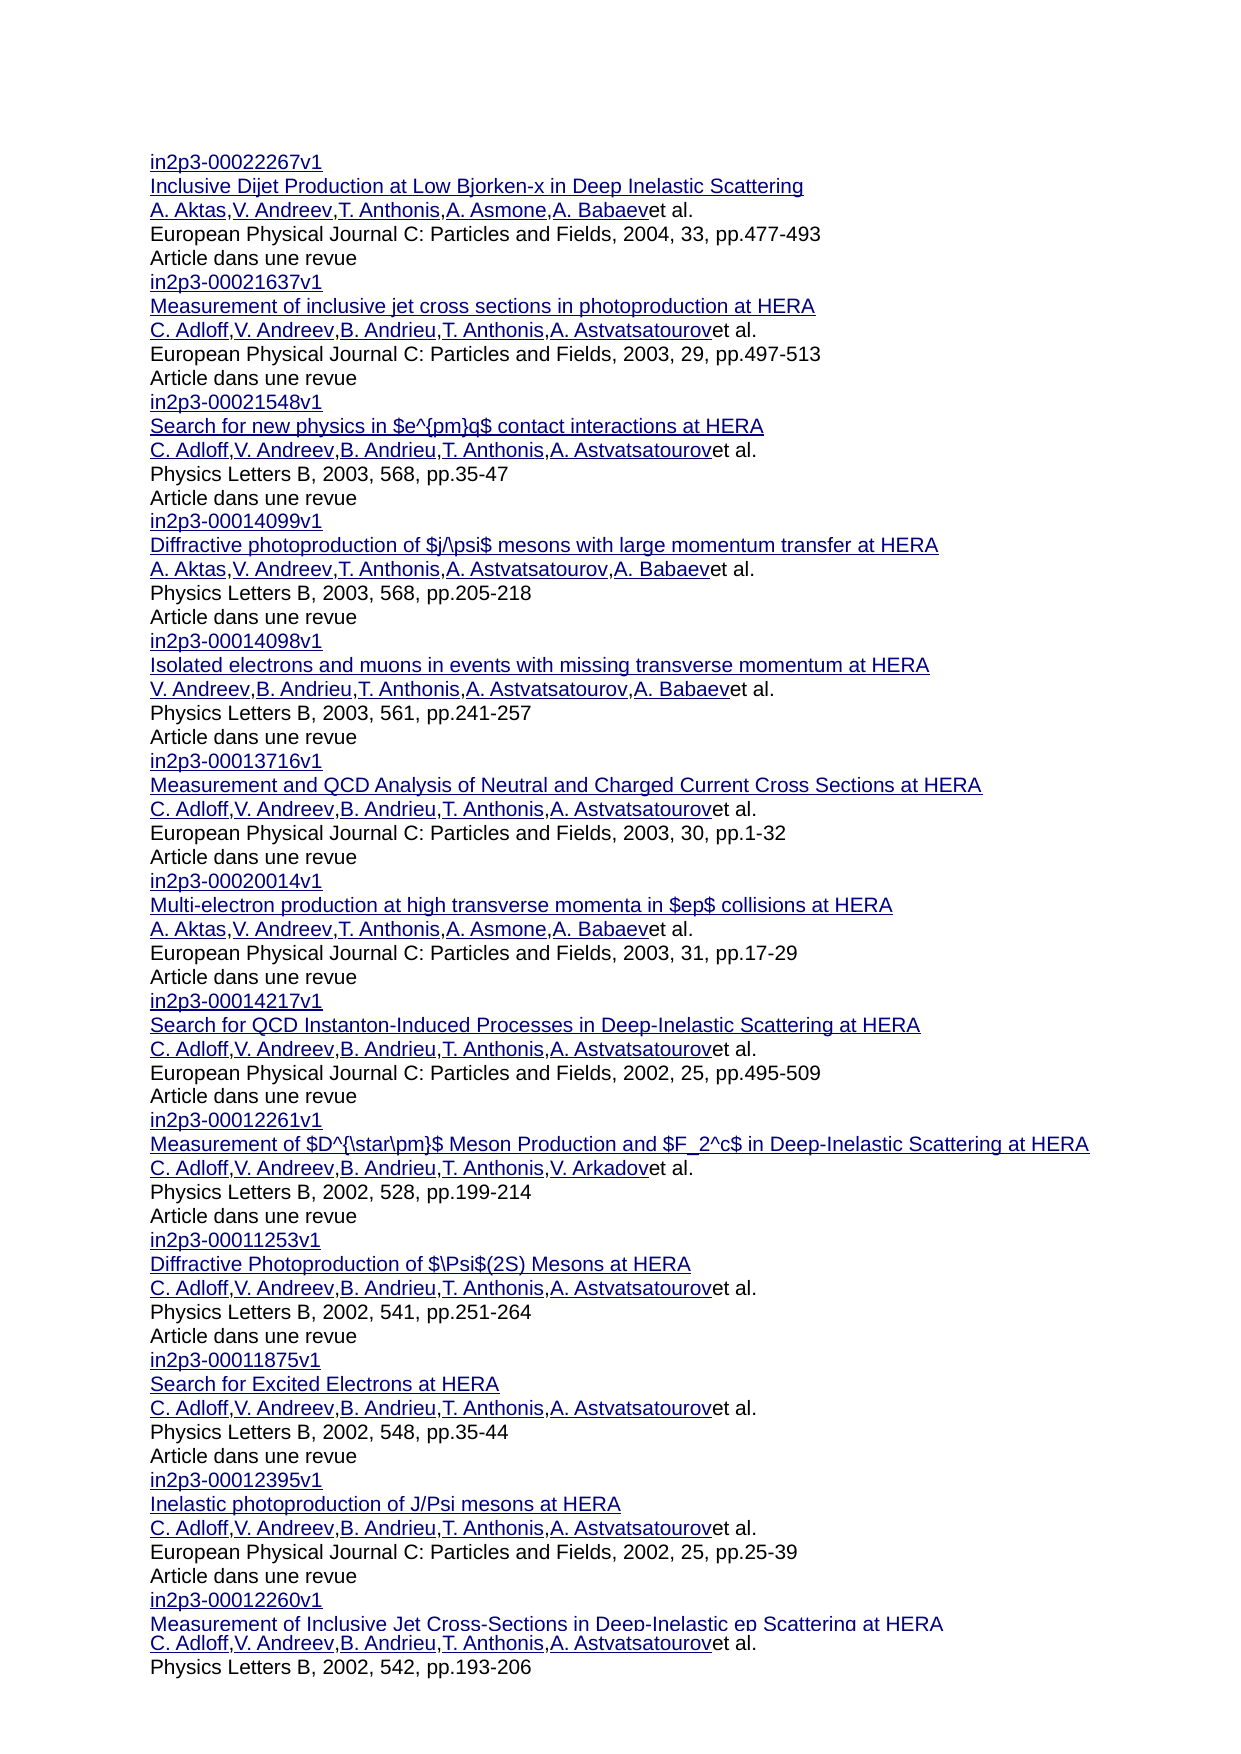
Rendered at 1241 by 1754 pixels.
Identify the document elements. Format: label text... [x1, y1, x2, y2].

table_cell Measurement of inclusive jet cross sections in photoproduction at HERA C. Adloff,V. Andreev,B. Andrieu,T. Anthonis,A. Astvatsatourovet al. European Physical Journal C: Particles and Fields, 2003, 29, pp.497-513 Article dans une revue in2p3-00021548v1 [150, 294, 1090, 413]
table_cell Measurement and QCD Analysis of Neutral and Charged Current Cross Sections at HERA C. Adloff,V. Andreev,B. Andrieu,T. Anthonis,A. Astvatsatourovet al. European Physical Journal C: Particles and Fields, 2003, 30, pp.1-32 Article dans une revue in2p3-00020014v1 [150, 773, 1090, 893]
table_cell Diffractive photoproduction of $j/\psi$ mesons with large momentum transfer at HERA A. Aktas,V. Andreev,T. Anthonis,A. Astvatsatourov,A. Babaevet al. Physics Letters B, 2003, 568, pp.205-218 Article dans une revue in2p3-00014098v1 [150, 533, 1090, 653]
table_cell Inelastic photoproduction of J/Psi mesons at HERA C. Adloff,V. Andreev,B. Andrieu,T. Anthonis,A. Astvatsatourovet al. European Physical Journal C: Particles and Fields, 2002, 25, pp.25-39 Article dans une revue in2p3-00012260v1 [150, 1492, 1090, 1611]
table_cell Multi-electron production at high transverse momenta in $ep$ collisions at HERA A. Aktas,V. Andreev,T. Anthonis,A. Asmone,A. Babaevet al. European Physical Journal C: Particles and Fields, 2003, 31, pp.17-29 Article dans une revue in2p3-00014217v1 [150, 893, 1090, 1012]
table_cell Search for QCD Instanton-Induced Processes in Deep-Inelastic Scattering at HERA C. Adloff,V. Andreev,B. Andrieu,T. Anthonis,A. Astvatsatourovet al. European Physical Journal C: Particles and Fields, 2002, 25, pp.495-509 Article dans une revue in2p3-00012261v1 [150, 1013, 1090, 1132]
table_cell Measurement of $D^{\star\pm}$ Meson Production and $F_2^c$ in Deep-Inelastic Scattering at HERA [150, 1132, 1090, 1153]
table_cell Isolated electrons and muons in events with missing transverse momentum at HERA V. Andreev,B. Andrieu,T. Anthonis,A. Astvatsatourov,A. Babaevet al. Physics Letters B, 2003, 561, pp.241-257 Article dans une revue in2p3-00013716v1 [150, 653, 1090, 773]
table_cell Diffractive Photoproduction of $\Psi$(2S) Mesons at HERA C. Adloff,V. Andreev,B. Andrieu,T. Anthonis,A. Astvatsatourovet al. Physics Letters B, 2002, 541, pp.251-264 Article dans une revue in2p3-00011875v1 [150, 1252, 1090, 1372]
table_cell Measurement of Inclusive Jet Cross-Sections in Deep-Inelastic ep Scattering at HERA C. Adloff,V. Andreev,B. Andrieu,T. Anthonis,A. Astvatsatourovet al. Physics Letters B, 2002, 542, pp.193-206 [150, 1611, 1090, 1679]
table_cell in2p3-00022267v1 [150, 150, 1090, 174]
table_cell Search for Excited Electrons at HERA C. Adloff,V. Andreev,B. Andrieu,T. Anthonis,A. Astvatsatourovet al. Physics Letters B, 2002, 548, pp.35-44 Article dans une revue in2p3-00012395v1 [150, 1372, 1090, 1492]
table_cell Search for new physics in $e^{pm}q$ contact interactions at HERA C. Adloff,V. Andreev,B. Andrieu,T. Anthonis,A. Astvatsatourovet al. Physics Letters B, 2003, 568, pp.35-47 Article dans une revue in2p3-00014099v1 [150, 414, 1090, 533]
table_cell C. Adloff,V. Andreev,B. Andrieu,T. Anthonis,V. Arkadovet al. Physics Letters B, 2002, 528, pp.199-214 Article dans une revue in2p3-00011253v1 [150, 1154, 1090, 1252]
table_cell Inclusive Dijet Production at Low Bjorken-x in Deep Inelastic Scattering A. Aktas,V. Andreev,T. Anthonis,A. Asmone,A. Babaevet al. European Physical Journal C: Particles and Fields, 2004, 33, pp.477-493 Article dans une revue in2p3-00021637v1 [150, 174, 1090, 294]
